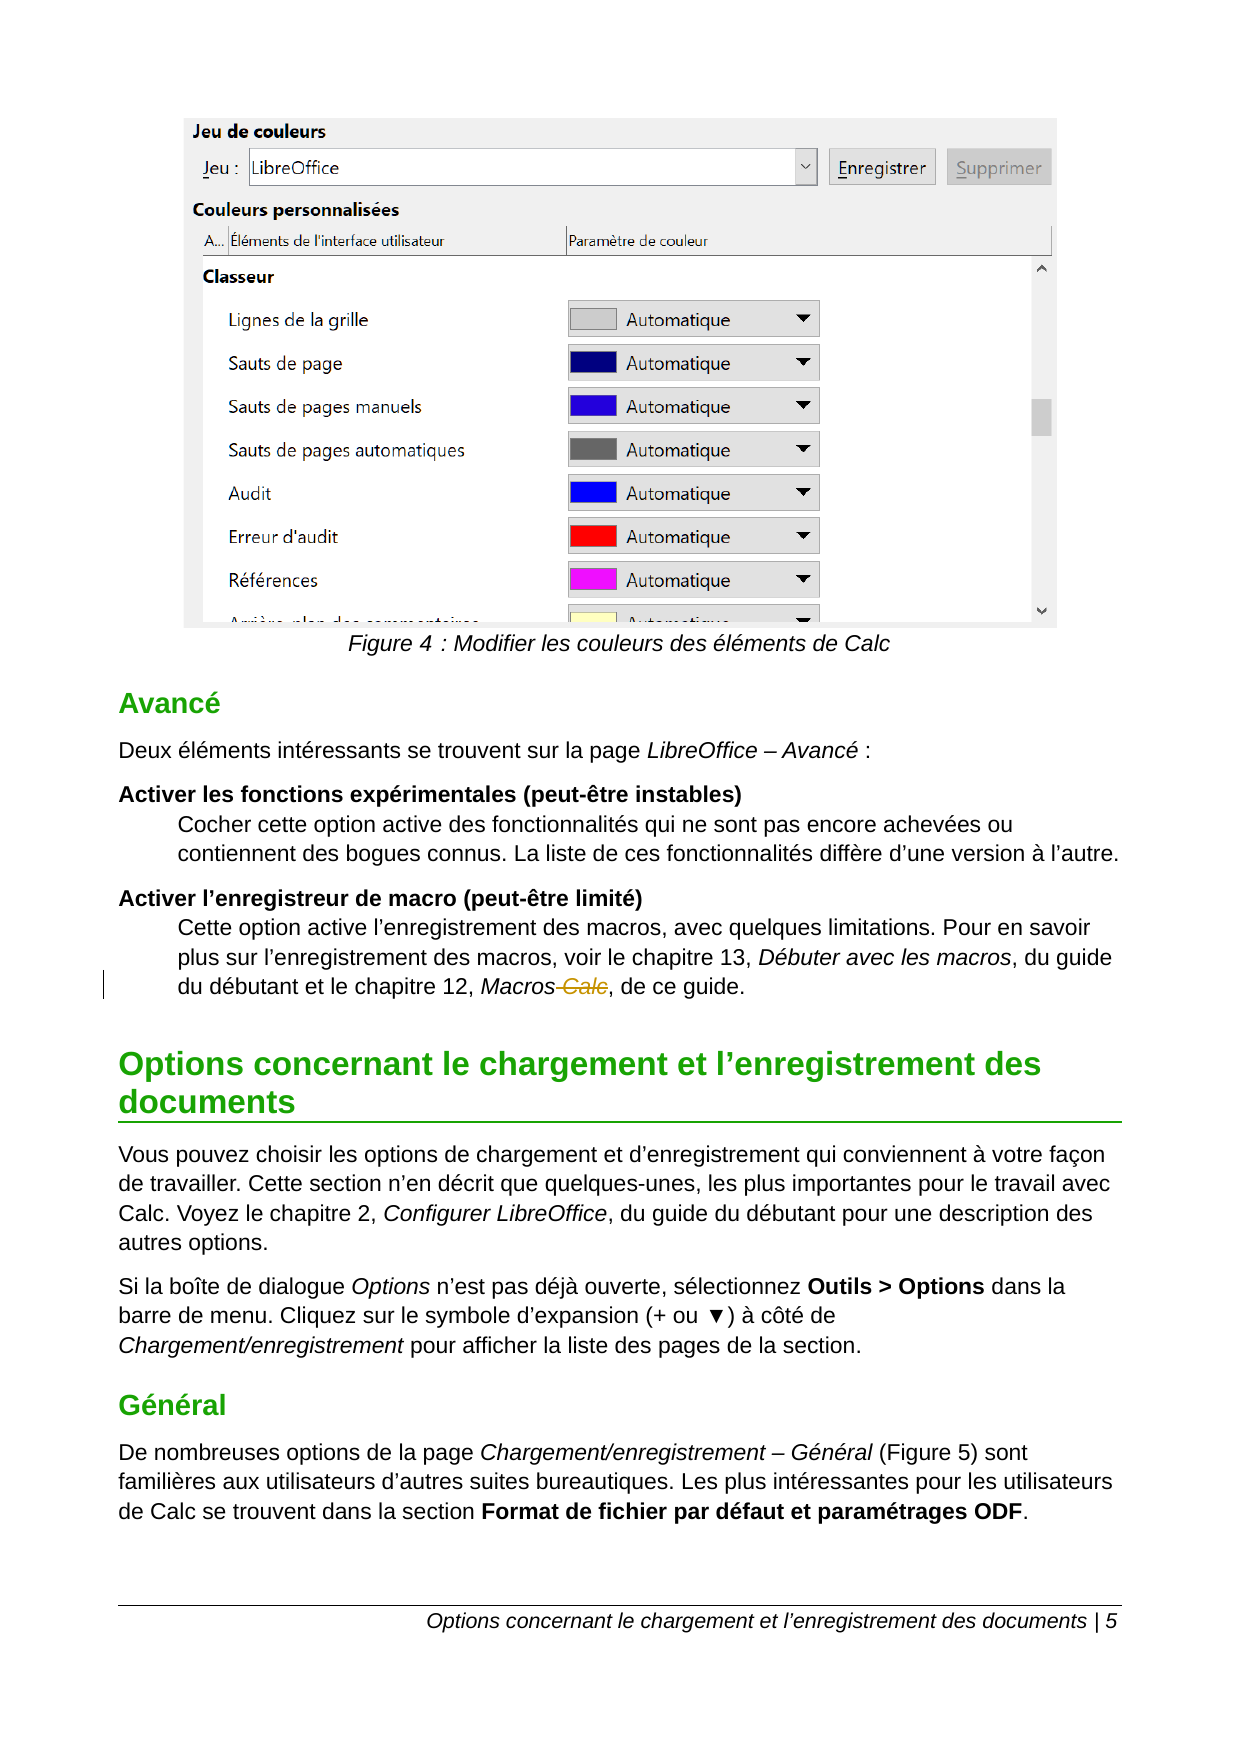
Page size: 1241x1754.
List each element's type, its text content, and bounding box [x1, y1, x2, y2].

text De nombreuses options de la page Chargement/enregistrement – Général (Figure 5) sont familières aux utilisateurs d’autres suites bureautiques. Les plus intéressantes pour les utilisateurs de Calc se trouvent dans la section Format de fichier par défaut et paramétrages ODF. [118, 1436, 1122, 1524]
list Cette option active l’enregistrement des macros, avec quelques limitations. Pour en savoir plus sur l’enregistrement des macros, voir le chapitre 13, Débuter avec les macros, du guide du débutant et le chapitre 12, Macros, de ce guide. [177, 911, 1122, 999]
subtitle Général [118, 1387, 1122, 1421]
text Figure 4 : Modifier les couleurs des éléments de Calc [118, 627, 1122, 657]
picture [183, 118, 1057, 628]
text Si la boîte de dialogue Options n’est pas déjà ouverte, sélectionnez Outils > Options dans la barre de menu. Cliquez sur le symbole d’expansion (+ ou ▼) à côté de Chargement/enregistrement pour afficher la liste des pages de la section. [118, 1270, 1122, 1358]
subtitle Activer l’enregistreur de macro (peut-être limité) [118, 881, 1122, 911]
text Vous pouvez choisir les options de chargement et d’enregistrement qui conviennent à votre façon de travailler. Cette section n’en décrit que quelques-unes, les plus importantes pour le travail avec Calc. Voyez le chapitre 2, Configurer LibreOffice, du guide du débutant pour une description des autres options. [118, 1137, 1122, 1255]
subtitle Options concernant le chargement et l’enregistrement des documents [118, 1044, 1122, 1121]
list Cocher cette option active des fonctionnalités qui ne sont pas encore achevées ou contiennent des bogues connus. La liste de ces fonctionnalités diffère d’une version à l’autre. [177, 808, 1122, 867]
text Deux éléments intéressants se trouvent sur la page LibreOffice – Avancé : [118, 734, 1122, 764]
subtitle Activer les fonctions expérimentales (peut-être instables) [118, 778, 1122, 808]
subtitle Avancé [118, 686, 1122, 719]
